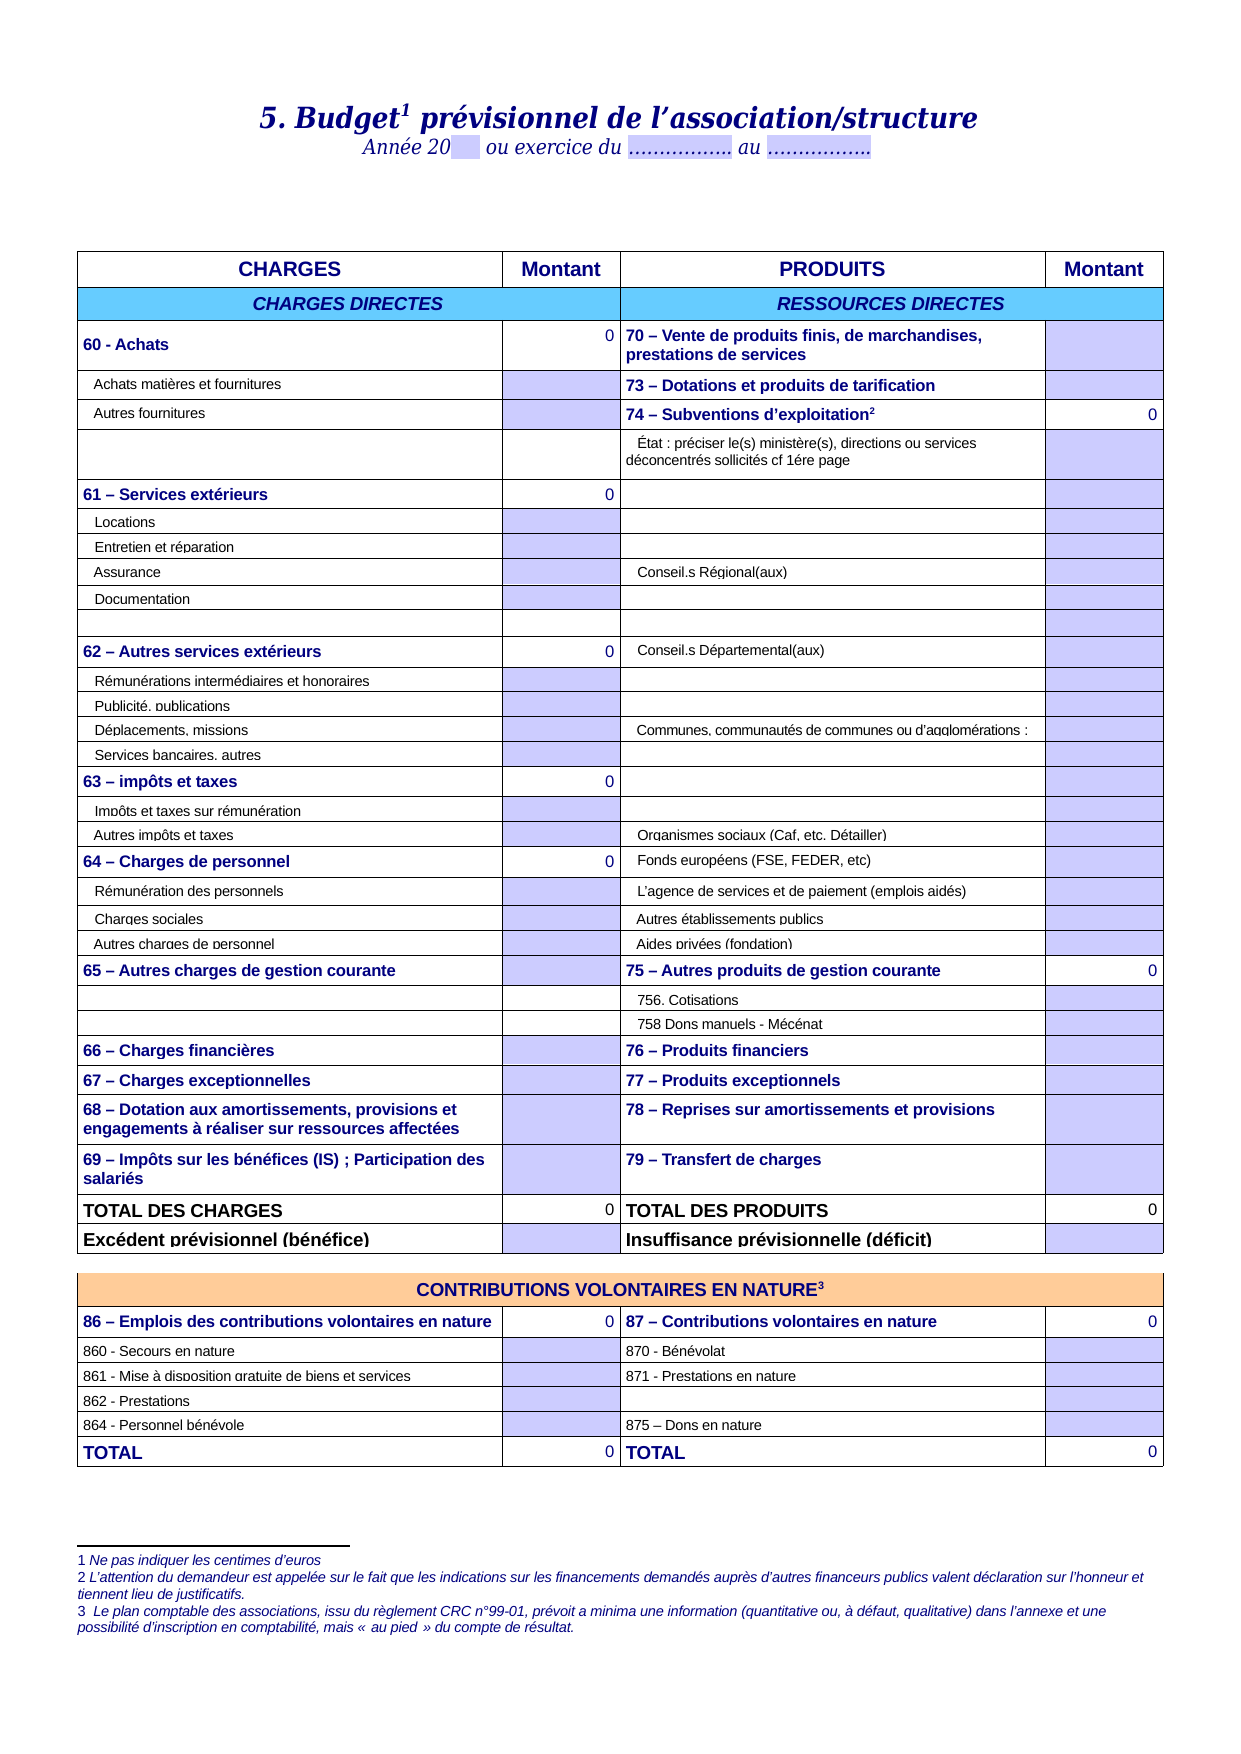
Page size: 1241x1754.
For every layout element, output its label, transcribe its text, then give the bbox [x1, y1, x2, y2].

table_cell [1046, 1011, 1163, 1035]
table_cell Assurance [78, 559, 502, 584]
table_cell [1046, 610, 1163, 636]
table_cell TOTAL [78, 1437, 502, 1466]
table_cell [621, 668, 1045, 691]
table_cell [1046, 586, 1163, 609]
table_cell 68 – Dotation aux amortissements, provisions et engagements à réaliser sur ressources affectées [78, 1095, 502, 1144]
text Année 20 ou exercice du …………….. au …………….. [77, 135, 1163, 159]
table_cell [1046, 1224, 1163, 1253]
table_cell 0 [503, 1195, 620, 1223]
table_cell [503, 742, 620, 766]
table_cell 0 [1046, 956, 1163, 985]
table_cell Organismes sociaux (Caf, etc. Détailler) [621, 822, 1045, 846]
table_cell [1046, 822, 1163, 846]
table_cell [1046, 1145, 1163, 1194]
table_cell Communes, communautés de communes ou d’agglomérations : [621, 717, 1045, 741]
table_cell TOTAL [621, 1437, 1045, 1466]
table_cell Aides privées (fondation) [621, 931, 1045, 955]
table_cell [1046, 559, 1163, 584]
table_cell [503, 931, 620, 955]
table_cell [503, 1412, 620, 1436]
table_cell 0 [503, 847, 620, 877]
table_cell [1046, 480, 1163, 508]
table_cell [1046, 668, 1163, 691]
table_cell [1046, 797, 1163, 821]
table_cell [503, 668, 620, 691]
table_cell Excédent prévisionnel (bénéfice) [78, 1224, 502, 1253]
table_cell Entretien et réparation [78, 534, 502, 558]
table_cell 860 - Secours en nature [78, 1338, 502, 1362]
table_cell [621, 480, 1045, 508]
table_cell 0 [1046, 1307, 1163, 1337]
table_cell TOTAL DES PRODUITS [621, 1195, 1045, 1223]
table_cell 756. Cotisations [621, 986, 1045, 1010]
table_cell [1046, 509, 1163, 533]
table_cell [78, 1011, 502, 1035]
table_cell 862 - Prestations [78, 1387, 502, 1411]
table_cell 76 – Produits financiers [621, 1036, 1045, 1064]
table_cell [621, 797, 1045, 821]
table_cell 86 – Emplois des contributions volontaires en nature [78, 1307, 502, 1337]
table_cell Autres fournitures [78, 400, 502, 429]
table_cell [503, 1066, 620, 1094]
table_cell Services bancaires, autres [78, 742, 502, 766]
table_cell Autres charges de personnel [78, 931, 502, 955]
table_cell [503, 610, 620, 636]
table_cell 0 [503, 480, 620, 508]
table_cell [1046, 1095, 1163, 1144]
table_cell [503, 430, 620, 479]
table_cell [621, 692, 1045, 716]
table_cell L’agence de services et de paiement (emplois aidés) [621, 878, 1045, 905]
table_cell [1046, 1066, 1163, 1094]
table_cell 0 [503, 767, 620, 796]
table_cell 0 [1046, 1195, 1163, 1223]
table_cell Documentation [78, 586, 502, 609]
table_cell État : préciser le(s) ministère(s), directions ou services déconcentrés sollicités cf 1ére page [621, 430, 1045, 479]
table_cell [503, 559, 620, 584]
text 5. Budget prévisionnel de l’association/structure [77, 101, 1163, 135]
table_cell Publicité, publications [78, 692, 502, 716]
table_cell [503, 371, 620, 399]
table_header Montant [503, 252, 620, 287]
table_cell 75 – Autres produits de gestion courante [621, 956, 1045, 985]
table_cell [621, 534, 1045, 558]
table_cell Rémunérations intermédiaires et honoraires [78, 668, 502, 691]
table_cell [1046, 767, 1163, 796]
table_cell [1046, 986, 1163, 1010]
table_header CHARGES [78, 252, 502, 287]
table_cell Fonds européens (FSE, FEDER, etc) [621, 847, 1045, 877]
table_cell [1046, 906, 1163, 930]
table_cell [503, 1338, 620, 1362]
table_cell [78, 610, 502, 636]
table_cell [1046, 637, 1163, 667]
table_cell RESSOURCES DIRECTES [621, 288, 1163, 320]
table_cell Autres impôts et taxes [78, 822, 502, 846]
table_cell 864 - Personnel bénévole [78, 1412, 502, 1436]
table_cell [503, 717, 620, 741]
table_cell [503, 986, 620, 1010]
table_cell Charges sociales [78, 906, 502, 930]
table_cell [1046, 430, 1163, 479]
table_cell [503, 797, 620, 821]
table_cell [621, 509, 1045, 533]
table_cell 62 – Autres services extérieurs [78, 637, 502, 667]
table_cell 871 - Prestations en nature [621, 1363, 1045, 1386]
table_cell [1046, 1036, 1163, 1064]
table_cell [621, 1387, 1045, 1411]
table_cell 77 – Produits exceptionnels [621, 1066, 1045, 1094]
table_cell [78, 430, 502, 479]
text Ne pas indiquer les centimes d’euros [77, 1552, 1163, 1569]
table_cell [1046, 1412, 1163, 1436]
table_cell [503, 1363, 620, 1386]
table_cell [1046, 1338, 1163, 1362]
table_cell [621, 767, 1045, 796]
table_cell Insuffisance prévisionnelle (déficit) [621, 1224, 1045, 1253]
table_cell Impôts et taxes sur rémunération [78, 797, 502, 821]
table_cell 0 [503, 1437, 620, 1466]
table_cell Conseil.s Régional(aux) [621, 559, 1045, 584]
table_cell CHARGES DIRECTES [78, 288, 620, 320]
table_cell [503, 400, 620, 429]
table_cell [503, 878, 620, 905]
table_header CONTRIBUTIONS VOLONTAIRES EN NATURE [78, 1273, 1163, 1306]
table_cell 63 – impôts et taxes [78, 767, 502, 796]
table_cell [503, 692, 620, 716]
table_cell Conseil.s Départemental(aux) [621, 637, 1045, 667]
table_cell 61 – Services extérieurs [78, 480, 502, 508]
table_cell [1046, 931, 1163, 955]
table_cell 65 – Autres charges de gestion courante [78, 956, 502, 985]
table_cell [1046, 321, 1163, 370]
table_cell 0 [503, 1307, 620, 1337]
table_cell 60 - Achats [78, 321, 502, 370]
table_header PRODUITS [621, 252, 1045, 287]
table_cell 87 – Contributions volontaires en nature [621, 1307, 1045, 1337]
table_cell 64 – Charges de personnel [78, 847, 502, 877]
table_cell Rémunération des personnels [78, 878, 502, 905]
table_cell [1046, 878, 1163, 905]
table_cell [621, 586, 1045, 609]
table_cell [1046, 742, 1163, 766]
table_cell [621, 610, 1045, 636]
table_cell 79 – Transfert de charges [621, 1145, 1045, 1194]
table_cell 875 – Dons en nature [621, 1412, 1045, 1436]
table_cell [503, 956, 620, 985]
table_cell 66 – Charges financières [78, 1036, 502, 1064]
table_header Montant [1046, 252, 1163, 287]
table_cell 861 - Mise à disposition gratuite de biens et services [78, 1363, 502, 1386]
table_cell [1046, 534, 1163, 558]
table_cell 758 Dons manuels - Mécénat [621, 1011, 1045, 1035]
table_cell 70 – Vente de produits finis, de marchandises, prestations de services [621, 321, 1045, 370]
table_cell [1046, 692, 1163, 716]
table_cell [503, 906, 620, 930]
table_cell 67 – Charges exceptionnelles [78, 1066, 502, 1094]
table_cell [1046, 1387, 1163, 1411]
table_cell [503, 1036, 620, 1064]
table_cell Achats matières et fournitures [78, 371, 502, 399]
table_cell 870 - Bénévolat [621, 1338, 1045, 1362]
table_cell 69 – Impôts sur les bénéfices (IS) ; Participation des salariés [78, 1145, 502, 1194]
table_cell [503, 1224, 620, 1253]
table_cell 73 – Dotations et produits de tarification [621, 371, 1045, 399]
table_cell TOTAL DES CHARGES [78, 1195, 502, 1223]
table_cell [1046, 371, 1163, 399]
table_cell [503, 509, 620, 533]
table_cell [503, 1145, 620, 1194]
table_cell Autres établissements publics [621, 906, 1045, 930]
table_cell Locations [78, 509, 502, 533]
table_cell [503, 822, 620, 846]
table_cell [1046, 1363, 1163, 1386]
table_cell [503, 1011, 620, 1035]
table_cell [1046, 847, 1163, 877]
table_cell 0 [503, 321, 620, 370]
table_cell [621, 742, 1045, 766]
table_cell [503, 534, 620, 558]
table_cell [1046, 717, 1163, 741]
table_cell 0 [503, 637, 620, 667]
table_cell Déplacements, missions [78, 717, 502, 741]
table_cell 0 [1046, 400, 1163, 429]
table_cell [503, 1095, 620, 1144]
table_cell 0 [1046, 1437, 1163, 1466]
table_cell [503, 1387, 620, 1411]
table_cell [78, 986, 502, 1010]
table_cell 78 – Reprises sur amortissements et provisions [621, 1095, 1045, 1144]
table_cell [503, 586, 620, 609]
table_cell 74 – Subventions d’exploitation [621, 400, 1045, 429]
